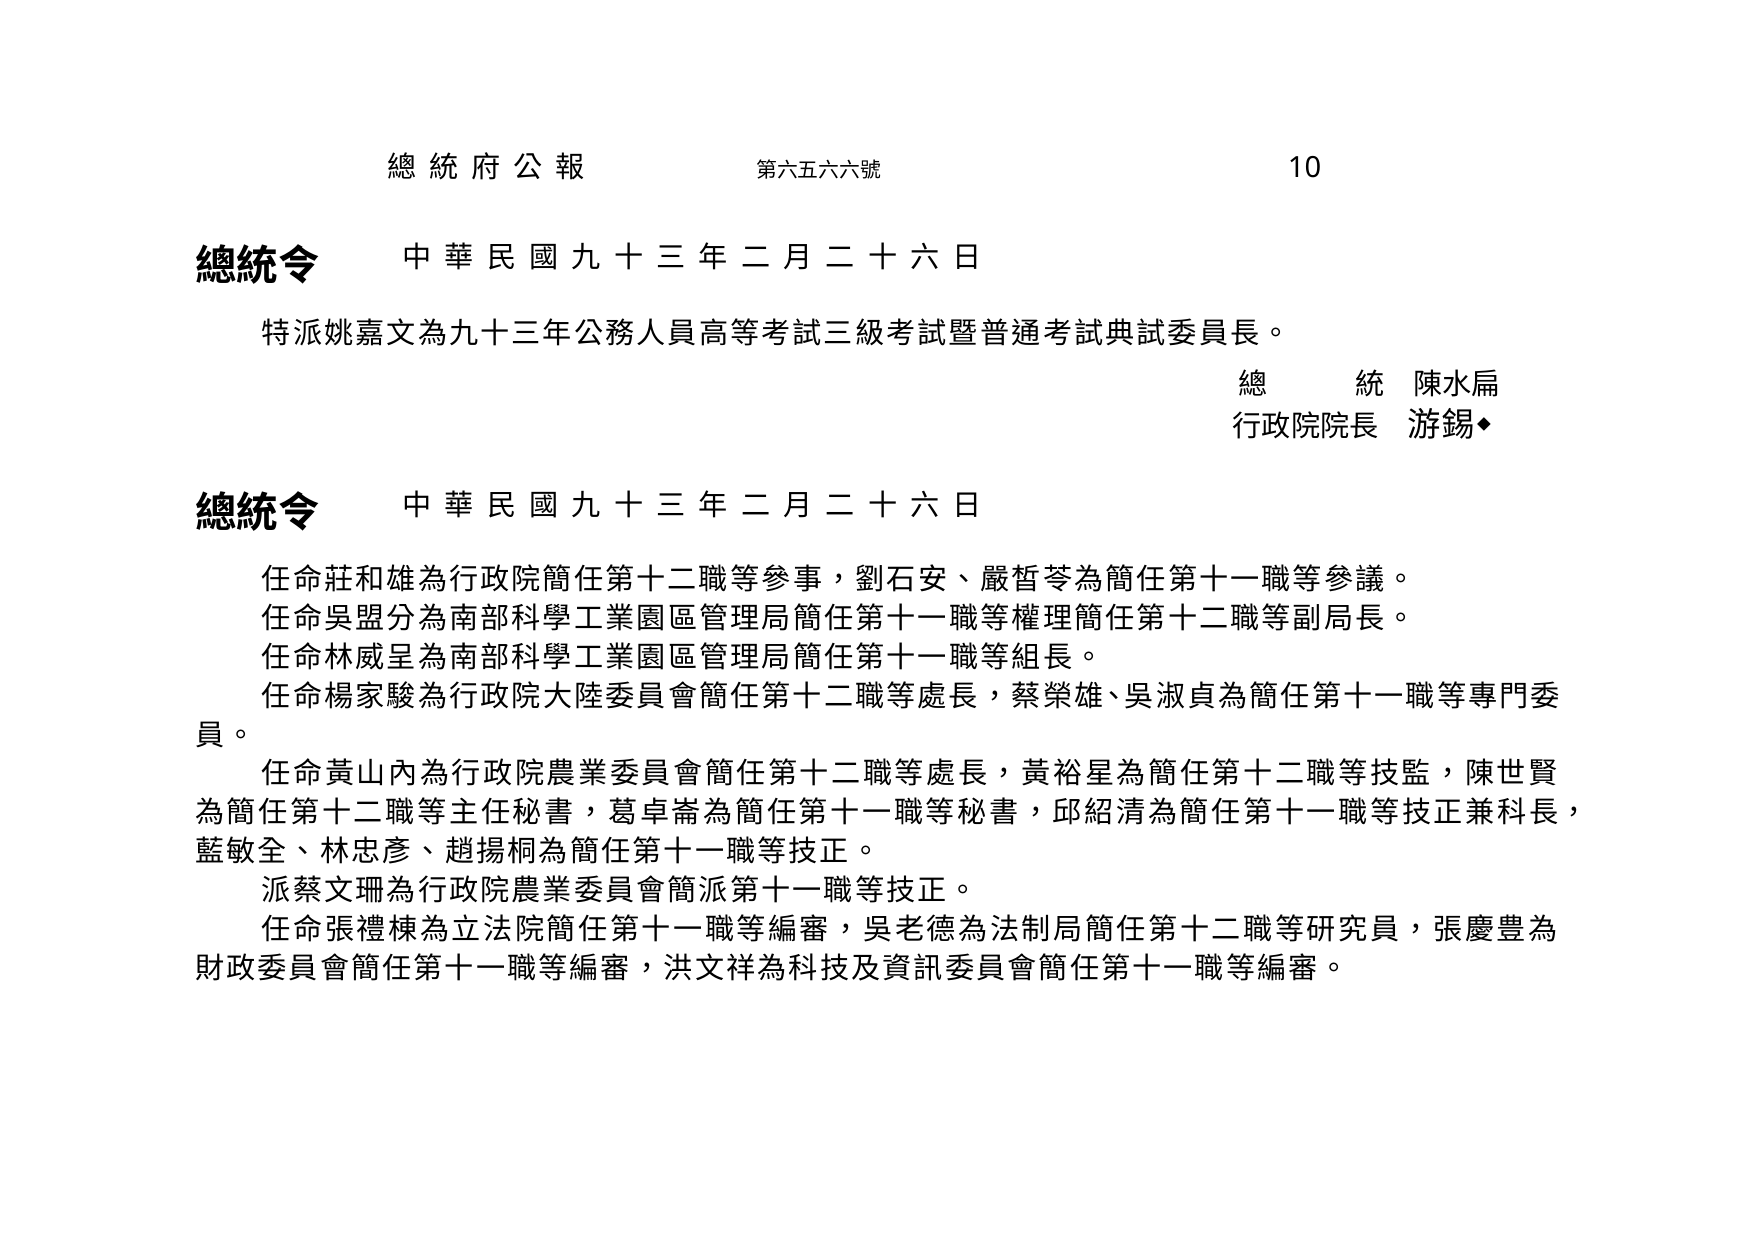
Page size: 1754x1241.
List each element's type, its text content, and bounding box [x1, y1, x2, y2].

table_header 總統令 [192, 222, 399, 310]
text 行政院院長 游錫 [195, 407, 1501, 444]
text 特派姚嘉文為九十三年公務人員高等考試三級考試暨普通考試典試委員長。 [195, 310, 1559, 352]
text 派蔡文珊為行政院農業委員會簡派第十一職等技正。 [195, 870, 1559, 909]
text 任命楊家駿為行政院大陸委員會簡任第十二職等處長，蔡榮雄、吳淑貞為簡任第十一職等專門委員。 [195, 675, 1559, 753]
text 任命張禮棟為立法院簡任第十一職等編審，吳老德為法制局簡任第十二職等研究員，張慶豊為財政委員會簡任第十一職等編審，洪文祥為科技及資訊委員會簡任第十一職等編審。 [195, 909, 1559, 987]
text 任命黃山內為行政院農業委員會簡任第十二職等處長，黃裕星為簡任第十二職等技監，陳世賢為簡任第十二職等主任秘書，葛卓崙為簡任第十一職等秘書，邱紹清為簡任第十一職等技正兼科長，藍敏全、林忠彥、趙揚桐為簡任第十一職等技正。 [195, 753, 1559, 870]
text 總 統 陳水扁 [195, 364, 1501, 402]
table_header 中華民國九十三年二月二十六日 [399, 469, 986, 558]
text 任命林威呈為南部科學工業園區管理局簡任第十一職等組長。 [195, 636, 1559, 675]
text 任命莊和雄為行政院簡任第十二職等參事，劉石安、嚴皙苓為簡任第十一職等參議。 [195, 558, 1559, 597]
text 任命吳盟分為南部科學工業園區管理局簡任第十一職等權理簡任第十二職等副局長。 [195, 597, 1559, 636]
table_header 總統令 [192, 469, 399, 558]
table_header 中華民國九十三年二月二十六日 [399, 222, 986, 310]
